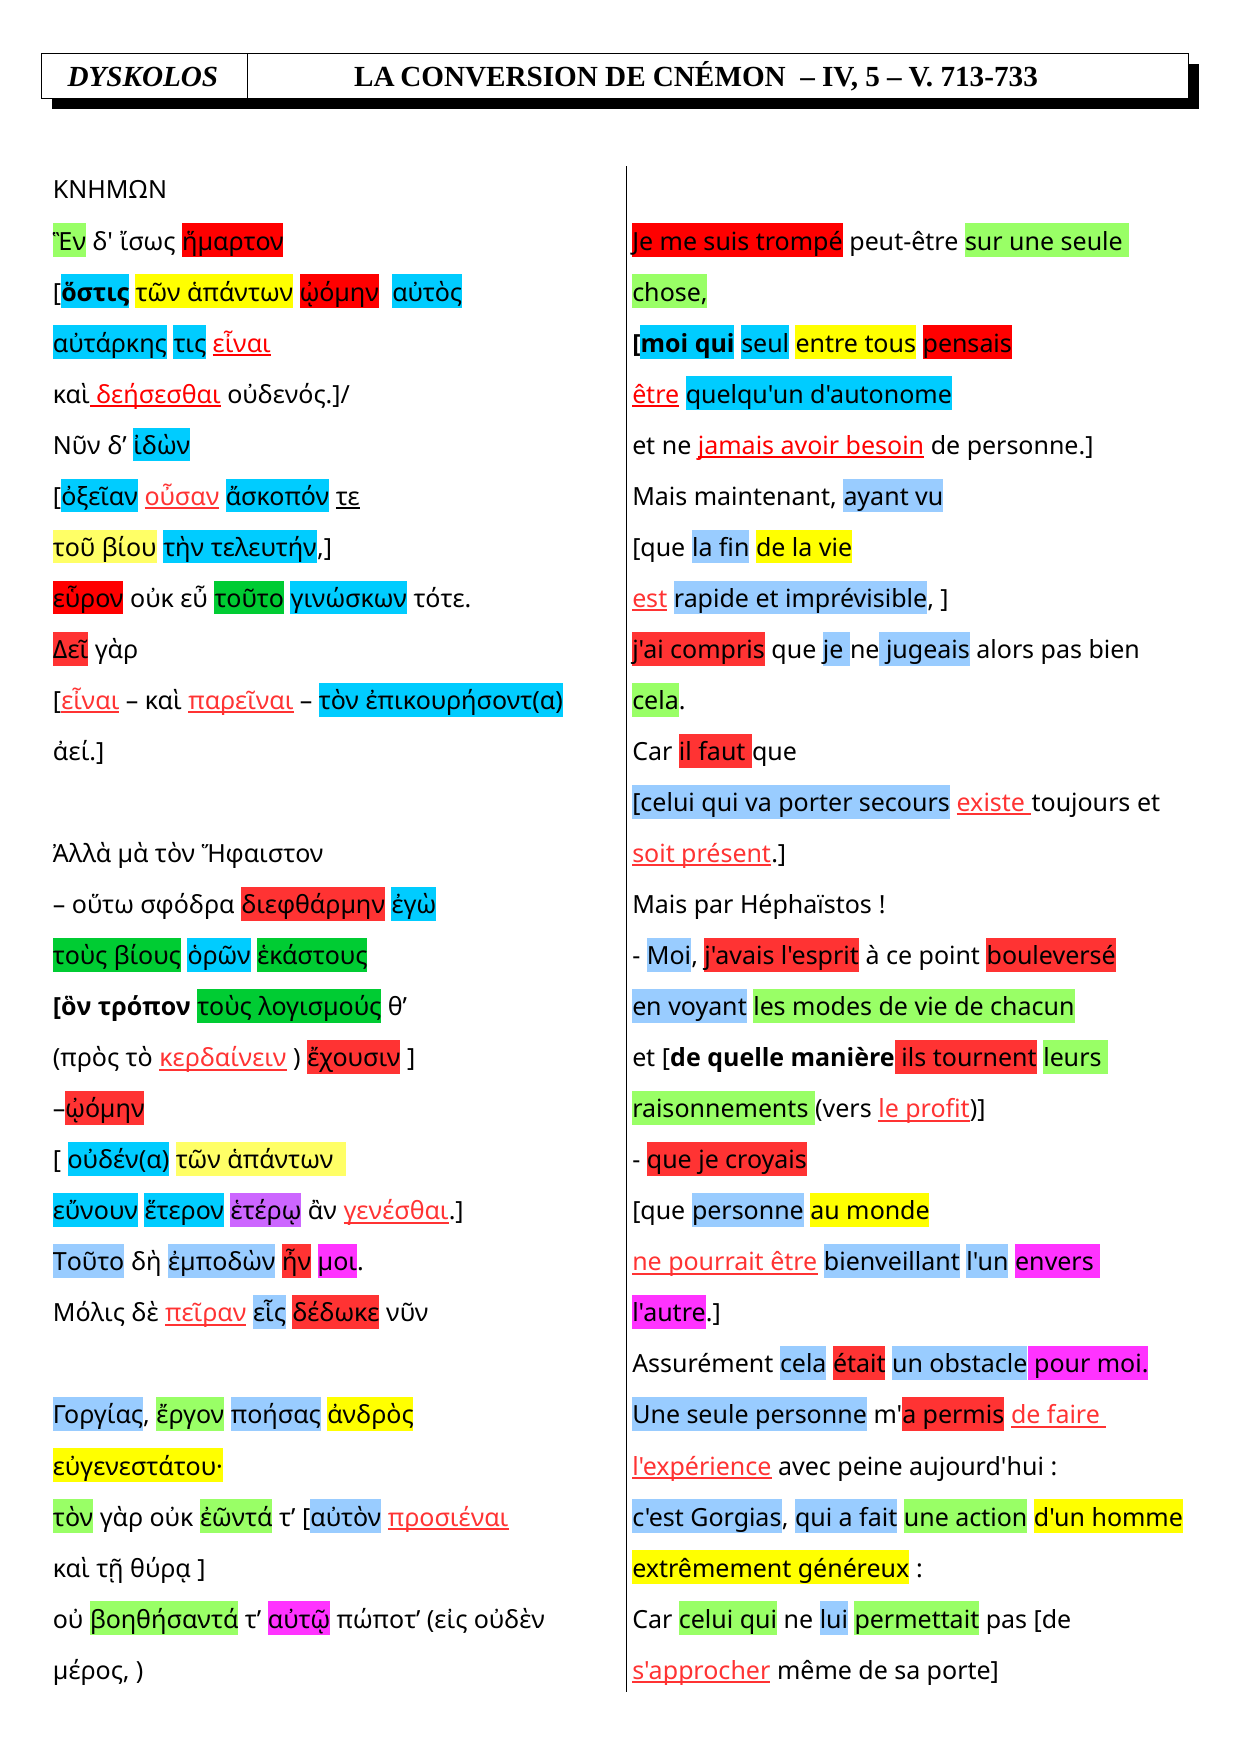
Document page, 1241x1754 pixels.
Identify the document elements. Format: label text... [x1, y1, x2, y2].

table_header Je me suis trompé peut-être sur une seule chose, [moi qui seul entre tous pensais être quelqu'un d'autonome et ne jamais avoir besoin de personne.] Mais maintenant, ayant vu [que la fin de la vie est rapide et imprévisible, ] j'ai compris que je ne jugeais alors pas bien cela. Car il faut que [celui qui va porter secours existe toujours et soit présent.] Mais par Héphaïstos ! - Moi, j'avais l'esprit à ce point bouleversé en voyant les modes de vie de chacun et [de quelle manière ils tournent leurs raisonnements (vers le profit)] - que je croyais [que personne au monde ne pourrait être bienveillant l'un envers l'autre.] Assurément cela était un obstacle pour moi. Une seule personne m'a permis de faire l'expérience avec peine aujourd'hui : c'est Gorgias, qui a fait une action d'un homme extrêmement généreux : Car celui qui ne lui permettait pas [de s'approcher même de sa porte] [627, 166, 1193, 1692]
table_header La conversion de cnémon – IV, 5 – v. 713-733 [248, 54, 1188, 98]
table_header ΚΝΗΜΩΝ Ἓν δ' ἴσως ἥμαρτον [ὅστις τῶν ἁπάντων ᾠόμην αὐτὸς αὐτάρκης τις εἶναι καὶ δεήσεσθαι οὐδενός.]/ Νῦν δ’ ἰδὼν [ὀξεῖαν οὖσαν ἄσκοπόν τε τοῦ βίου τὴν τελευτήν,] εὗρον οὐκ εὖ τοῦτο γινώσκων τότε. Δεῖ γὰρ [εἶναι – καὶ παρεῖναι – τὸν ἐπικουρήσοντ(α) ἀεί.] Ἀλλὰ μὰ τὸν Ἥφαιστον – οὕτω σφόδρα διεφθάρμην ἐγὼ τοὺς βίους ὁρῶν ἑκάστους [ὃν τρόπον τοὺς λογισμούς θ’ (πρὸς τὸ κερδαίνειν ) ἔχουσιν ] –ᾠόμην [ οὐδέν(α) τῶν ἁπάντων εὔνουν ἕτερον ἑτέρῳ ἂν γενέσθαι.] Τοῦτο δὴ ἐμποδὼν ἦν μοι. Μόλις δὲ πεῖραν εἷς δέδωκε νῦν Γοργίας, ἔργον ποήσας ἀνδρὸς εὐγενεστάτου· τὸν γὰρ οὐκ ἐῶντά τ’ [αὐτὸν προσιέναι καὶ τῇ θύρᾳ ] οὐ βοηθήσαντά τ’ αὐτῷ πώποτ’ (εἰς οὐδὲν μέρος, ) [47, 166, 626, 1692]
table_header dyskolos [42, 54, 247, 98]
